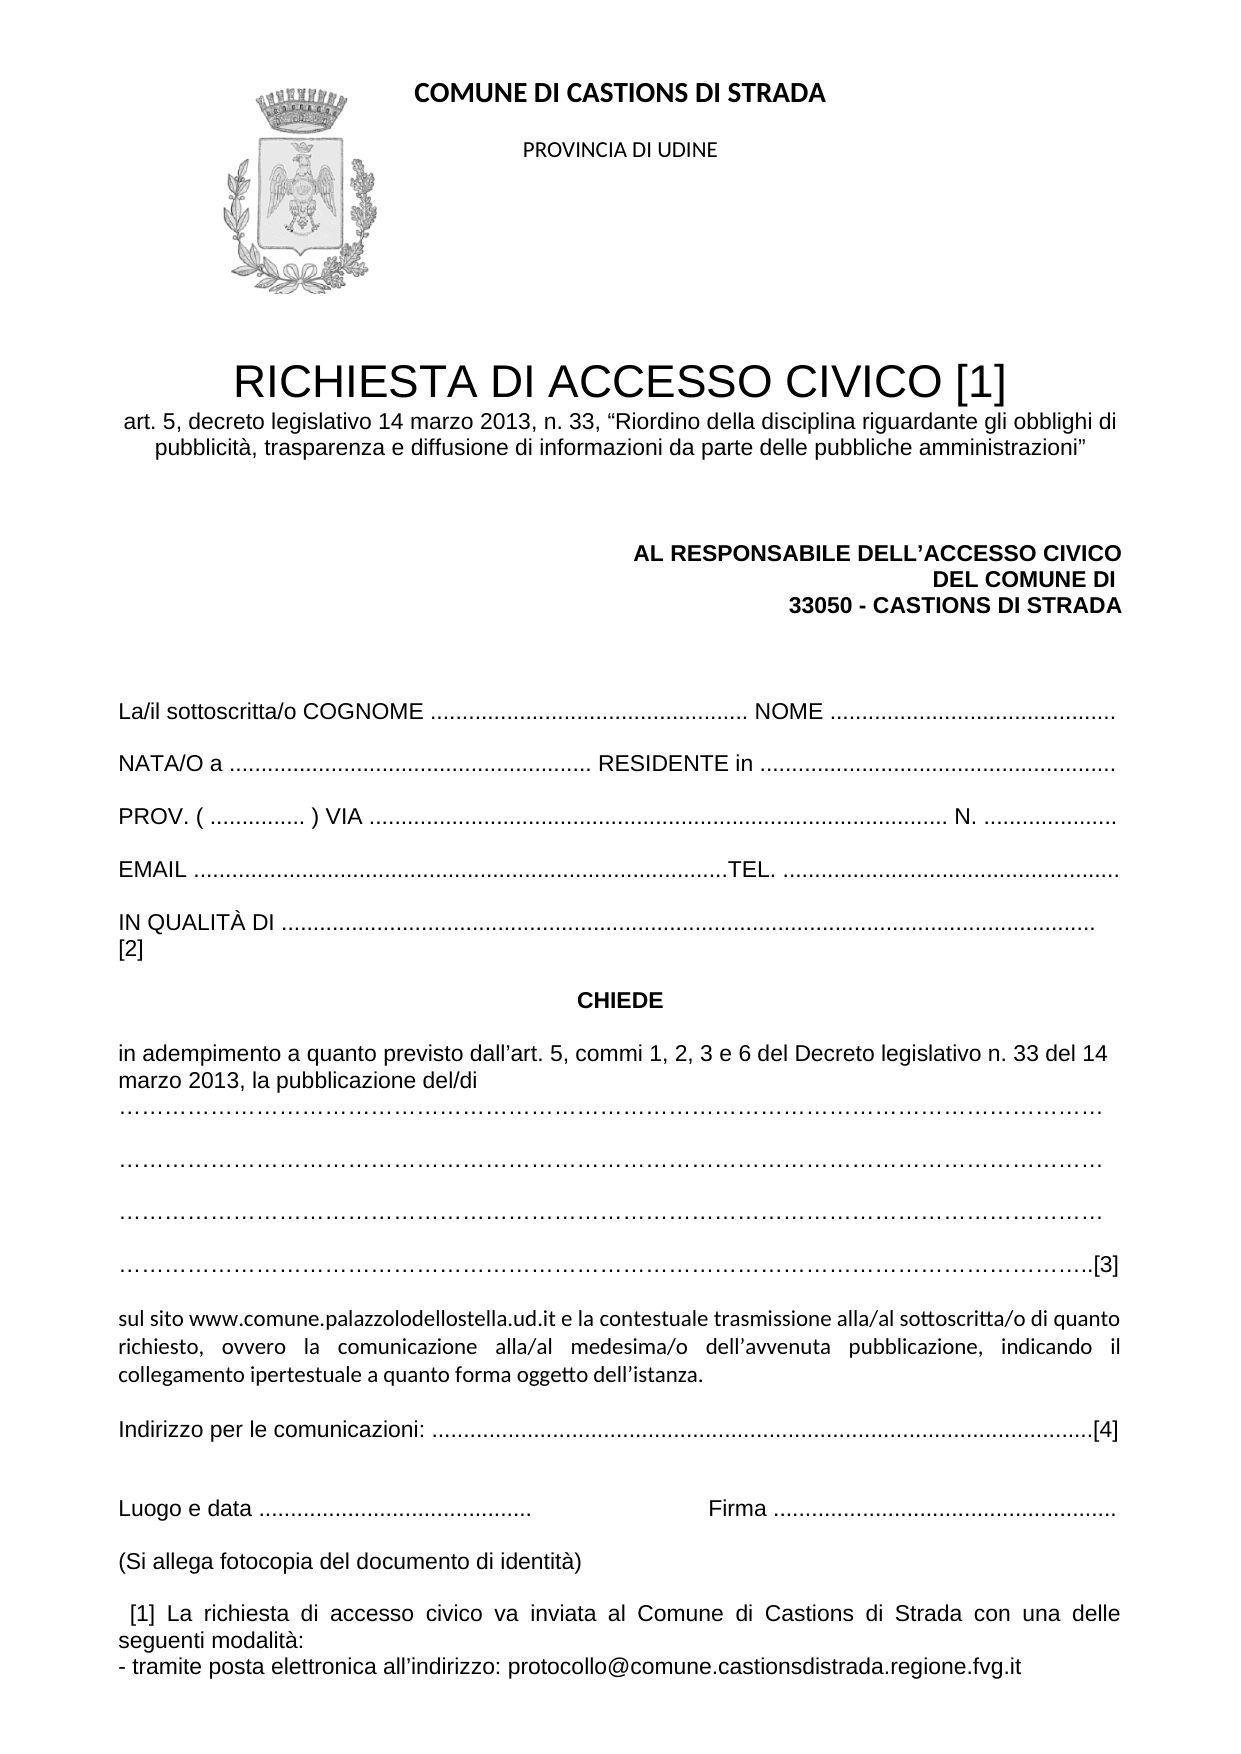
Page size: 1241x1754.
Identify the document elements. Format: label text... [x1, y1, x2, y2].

text pubblicità, trasparenza e diffusione di informazioni da parte delle pubbliche amministrazioni” [118, 434, 1122, 460]
text AL RESPONSABILE DELL’ACCESSO CIVICO DEL COMUNE DI [487, 539, 1122, 592]
text CHIEDE [118, 987, 1122, 1014]
text marzo 2013, la pubblicazione del/di ………………………………………………………………………………………………………………… [118, 1067, 1122, 1119]
text - tramite posta elettronica all’indirizzo: protocollo@comune.castionsdistrada.regione.fvg.it [118, 1653, 1122, 1679]
text EMAIL ....................................................................................TEL. ..................................................... [118, 856, 1122, 882]
text sul sito www.comune.palazzolodellostella.ud.it e la contestuale trasmissione alla/al sottoscritta/o di quanto richiesto, ovvero la comunicazione alla/al medesima/o dell’avvenuta pubblicazione, indicando il collegamento ipertestuale a quanto forma oggetto dell’istanza. [118, 1304, 1122, 1388]
text ………………………………………………………………………………………………………………..[3] [118, 1251, 1122, 1277]
text ………………………………………………………………………………………………………………… [118, 1146, 1122, 1172]
text NATA/O a ......................................................... RESIDENTE in ........................................................ [118, 750, 1122, 777]
text in adempimento a quanto previsto dall’art. 5, commi 1, 2, 3 e 6 del Decreto legislativo n. 33 del 14 [118, 1040, 1122, 1067]
text IN QUALITÀ DI ................................................................................................................................[2] [118, 908, 1122, 961]
text RICHIESTA DI ACCESSO CIVICO [1] [118, 355, 1122, 408]
text ………………………………………………………………………………………………………………… [118, 1198, 1122, 1225]
text La/il sottoscritta/o COGNOME .................................................. NOME ............................................. [118, 698, 1122, 724]
text 33050 - CASTIONS DI STRADA [487, 592, 1122, 618]
text Indirizzo per le comunicazioni: ........................................................................................................[4] [118, 1416, 1122, 1442]
picture [223, 82, 377, 294]
text art. 5, decreto legislativo 14 marzo 2013, n. 33, “Riordino della disciplina riguardante gli obblighi di [118, 408, 1122, 434]
text [1] La richiesta di accesso civico va inviata al Comune di Castions di Strada con una delle seguenti modalità: [118, 1600, 1122, 1653]
text Luogo e data ........................................... Firma ...................................................... [118, 1495, 1122, 1521]
text (Si allega fotocopia del documento di identità) [118, 1548, 1122, 1574]
text PROV. ( ............... ) VIA ........................................................................................... N. ..................... [118, 803, 1122, 829]
